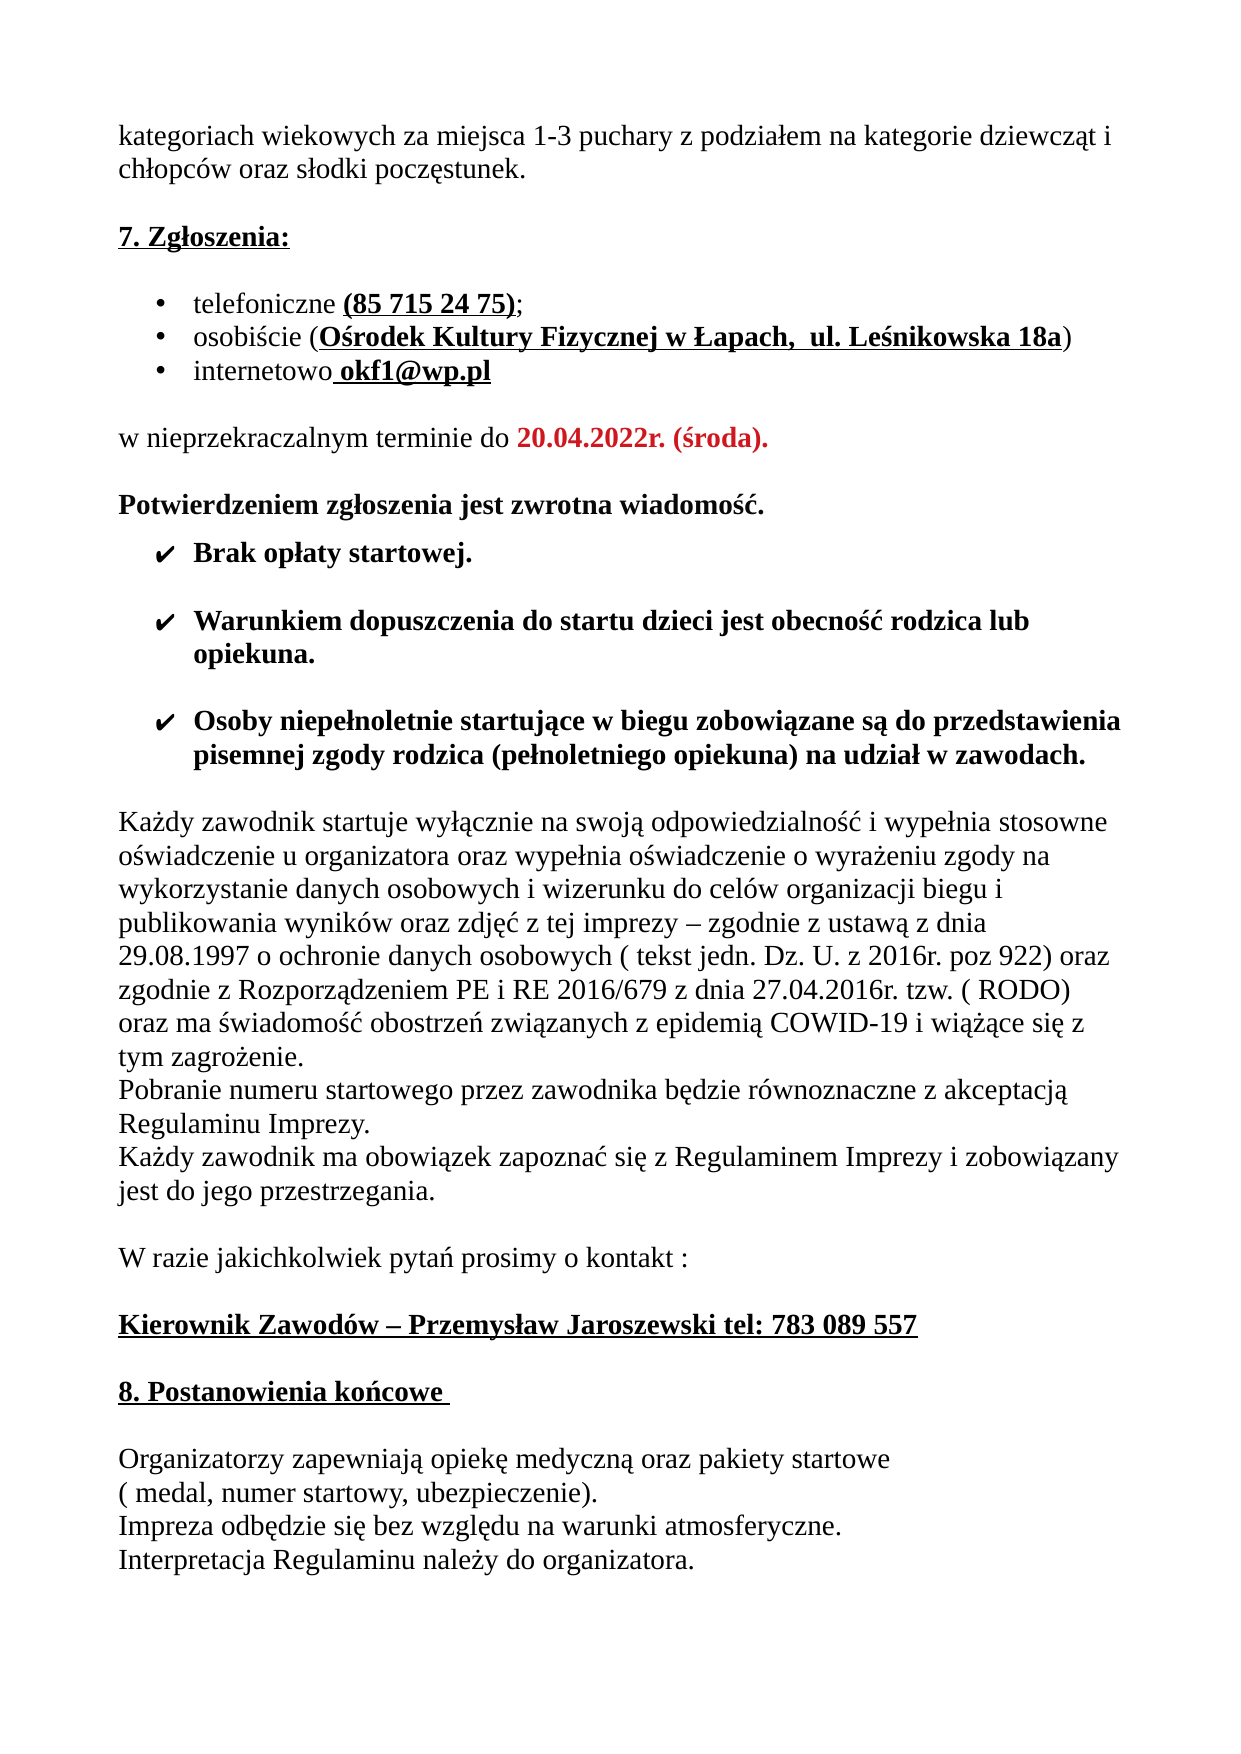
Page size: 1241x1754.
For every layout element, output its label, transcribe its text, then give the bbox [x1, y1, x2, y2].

text ( medal, numer startowy, ubezpieczenie). [118, 1475, 1122, 1508]
text Kierownik Zawodów – Przemysław Jaroszewski tel: 783 089 557 [118, 1274, 1122, 1341]
text Każdy zawodnik startuje wyłącznie na swoją odpowiedzialność i wypełnia stosowne oświadczenie u organizatora oraz wypełnia oświadczenie o wyrażeniu zgody na wykorzystanie danych osobowych i wizerunku do celów organizacji biegu i publikowania wyników oraz zdjęć z tej imprezy – zgodnie z ustawą z dnia 29.08.1997 o ochronie danych osobowych ( tekst jedn. Dz. U. z 2016r. poz 922) oraz zgodnie z Rozporządzeniem PE i RE 2016/679 z dnia 27.04.2016r. tzw. ( RODO) oraz ma świadomość obostrzeń związanych z epidemią COWID-19 i wiążące się z tym zagrożenie. Pobranie numeru startowego przez zawodnika będzie równoznaczne z akceptacją Regulaminu Imprezy. [118, 804, 1122, 1139]
text W razie jakichkolwiek pytań prosimy o kontakt : [118, 1240, 1122, 1274]
text Impreza odbędzie się bez względu na warunki atmosferyczne. [118, 1508, 1122, 1542]
text Interpretacja Regulaminu należy do organizatora. [118, 1542, 1122, 1609]
text 8. Postanowienia końcowe Organizatorzy zapewniają opiekę medyczną oraz pakiety startowe [118, 1374, 1122, 1475]
text Potwierdzeniem zgłoszenia jest zwrotna wiadomość. [118, 487, 1122, 521]
list Brak opłaty startowej. [156, 536, 1122, 569]
list Warunkiem dopuszczenia do startu dzieci jest obecność rodzica lub opiekuna. [156, 603, 1122, 670]
text kategoriach wiekowych za miejsca 1-3 puchary z podziałem na kategorie dziewcząt i chłopców oraz słodki poczęstunek. [118, 118, 1122, 185]
list internetowo okf1@wp.pl [156, 353, 1122, 387]
text w nieprzekraczalnym terminie do 20.04.2022r. (środa). [118, 420, 1122, 454]
list Osoby niepełnoletnie startujące w biegu zobowiązane są do przedstawienia pisemnej zgody rodzica (pełnoletniego opiekuna) na udział w zawodach. [156, 703, 1122, 804]
list telefoniczne (85 715 24 75); [156, 286, 1122, 319]
list osobiście (Ośrodek Kultury Fizycznej w Łapach, ul. Leśnikowska 18a) [156, 319, 1122, 353]
text 7. Zgłoszenia: [118, 219, 1122, 252]
text Każdy zawodnik ma obowiązek zapoznać się z Regulaminem Imprezy i zobowiązany jest do jego przestrzegania. [118, 1139, 1122, 1207]
